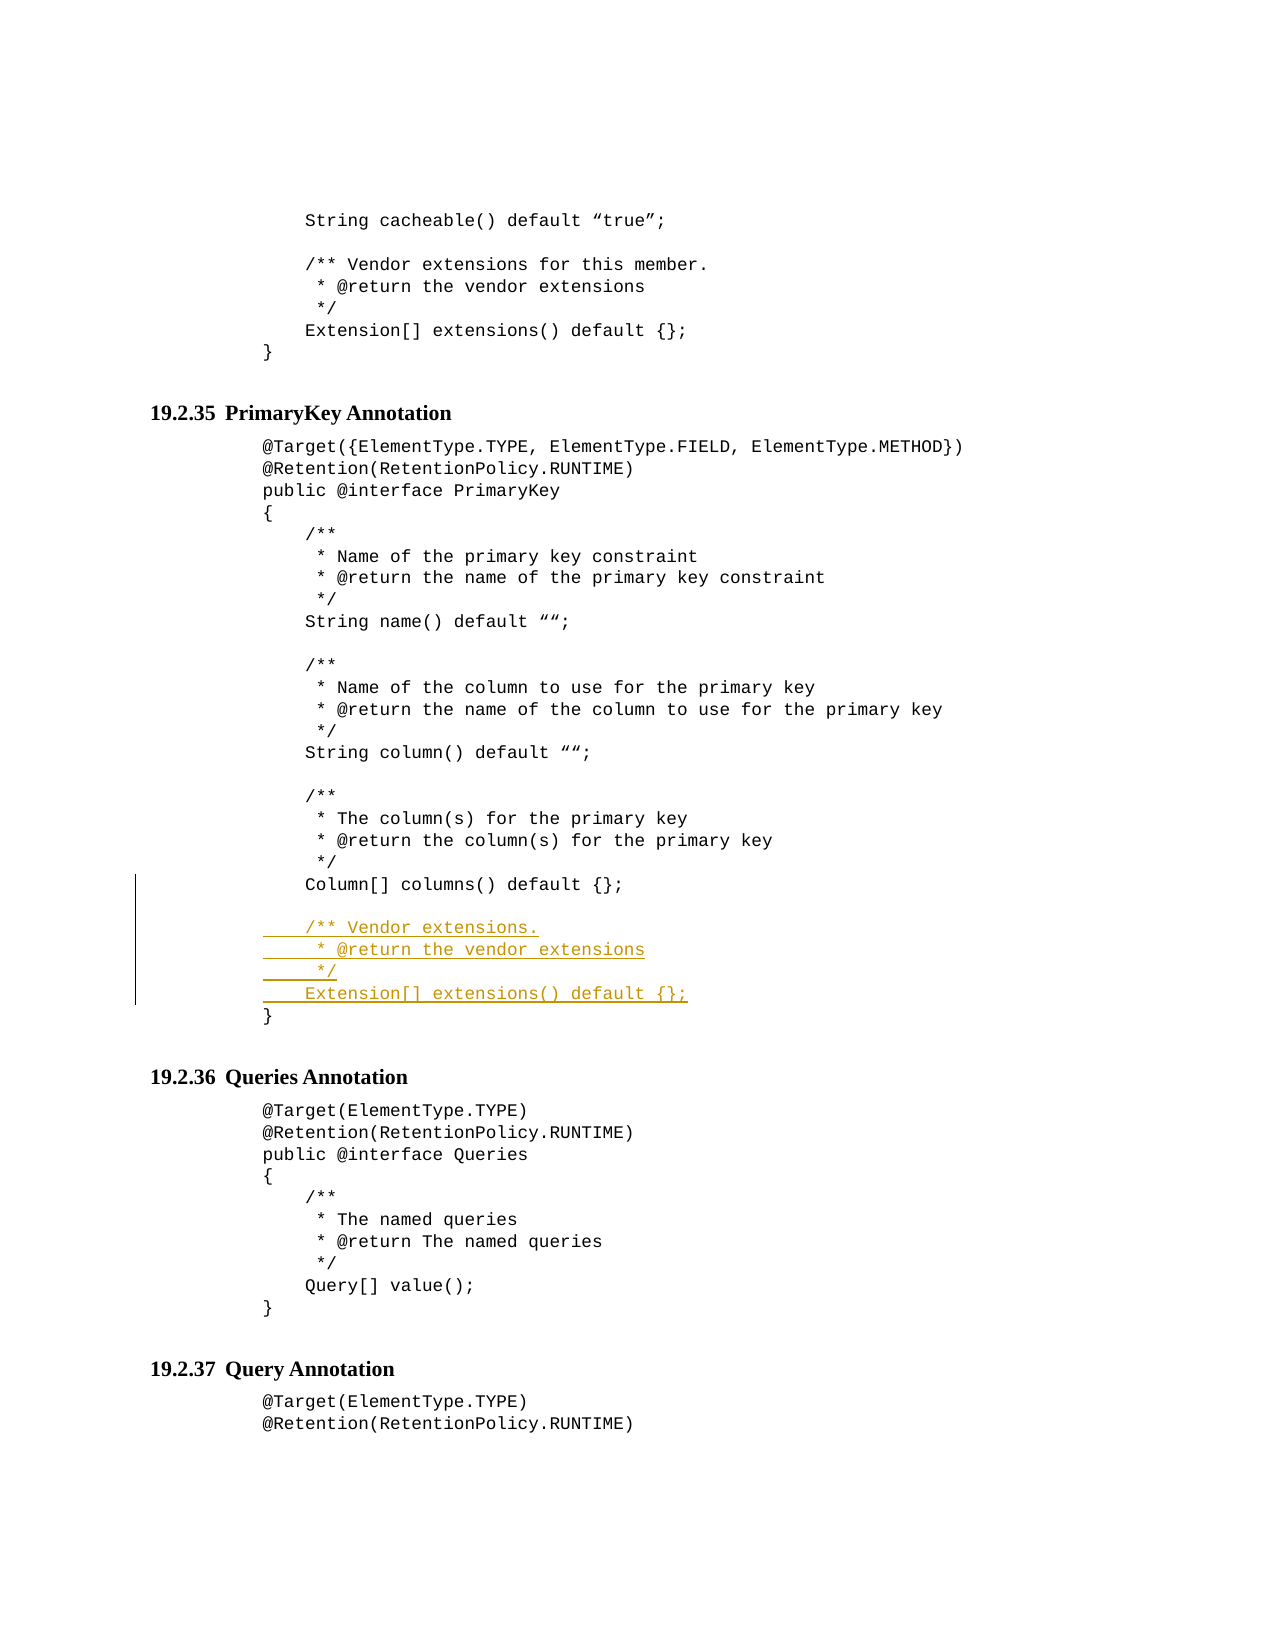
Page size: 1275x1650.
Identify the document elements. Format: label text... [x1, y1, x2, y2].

text * Name of the column to use for the primary key [262, 677, 1125, 698]
text */ [262, 1253, 1125, 1274]
text @Target(ElementType.TYPE) [262, 1391, 1125, 1413]
text public @interface Queries [262, 1143, 1125, 1165]
text @Target({ElementType.TYPE, ElementType.FIELD, ElementType.METHOD}) [262, 436, 1125, 458]
text @Retention(RetentionPolicy.RUNTIME) [262, 458, 1125, 480]
text { [262, 502, 1125, 523]
text * @return the column(s) for the primary key [262, 830, 1125, 852]
text Column[] columns() default {}; [262, 873, 1125, 895]
text */ [262, 589, 1125, 611]
text * @return the name of the primary key constraint [262, 567, 1125, 589]
text /** Vendor extensions for this member. [262, 254, 1125, 276]
text Extension[] extensions() default {}; [262, 983, 1125, 1005]
text } [262, 1005, 1125, 1027]
subtitle Queries Annotation [150, 1063, 1125, 1089]
text * The named queries [262, 1209, 1125, 1231]
text /** [262, 1187, 1125, 1209]
text { [262, 1165, 1125, 1187]
text */ [262, 852, 1125, 873]
text /** [262, 523, 1125, 545]
subtitle PrimaryKey Annotation [150, 399, 1125, 426]
text String column() default ““; [262, 742, 1125, 764]
text @Retention(RetentionPolicy.RUNTIME) [262, 1121, 1125, 1143]
text /** [262, 655, 1125, 677]
text } [262, 341, 1125, 363]
text * @return The named queries [262, 1231, 1125, 1253]
text * @return the vendor extensions [262, 276, 1125, 297]
text * @return the name of the column to use for the primary key [262, 698, 1125, 720]
text @Retention(RetentionPolicy.RUNTIME) [262, 1413, 1125, 1435]
text } [262, 1296, 1125, 1318]
text */ [262, 961, 1125, 983]
text Extension[] extensions() default {}; [262, 319, 1125, 341]
text * Name of the primary key constraint [262, 545, 1125, 567]
text String cacheable() default “true”; [262, 210, 1125, 232]
text /** [262, 786, 1125, 808]
text Query[] value(); [262, 1274, 1125, 1296]
text String name() default ““; [262, 611, 1125, 633]
text * @return the vendor extensions [262, 939, 1125, 961]
text */ [262, 297, 1125, 319]
text * The column(s) for the primary key [262, 808, 1125, 830]
text /** Vendor extensions. [262, 917, 1125, 939]
text @Target(ElementType.TYPE) [262, 1099, 1125, 1121]
text public @interface PrimaryKey [262, 480, 1125, 502]
subtitle Query Annotation [150, 1355, 1125, 1381]
text */ [262, 720, 1125, 742]
